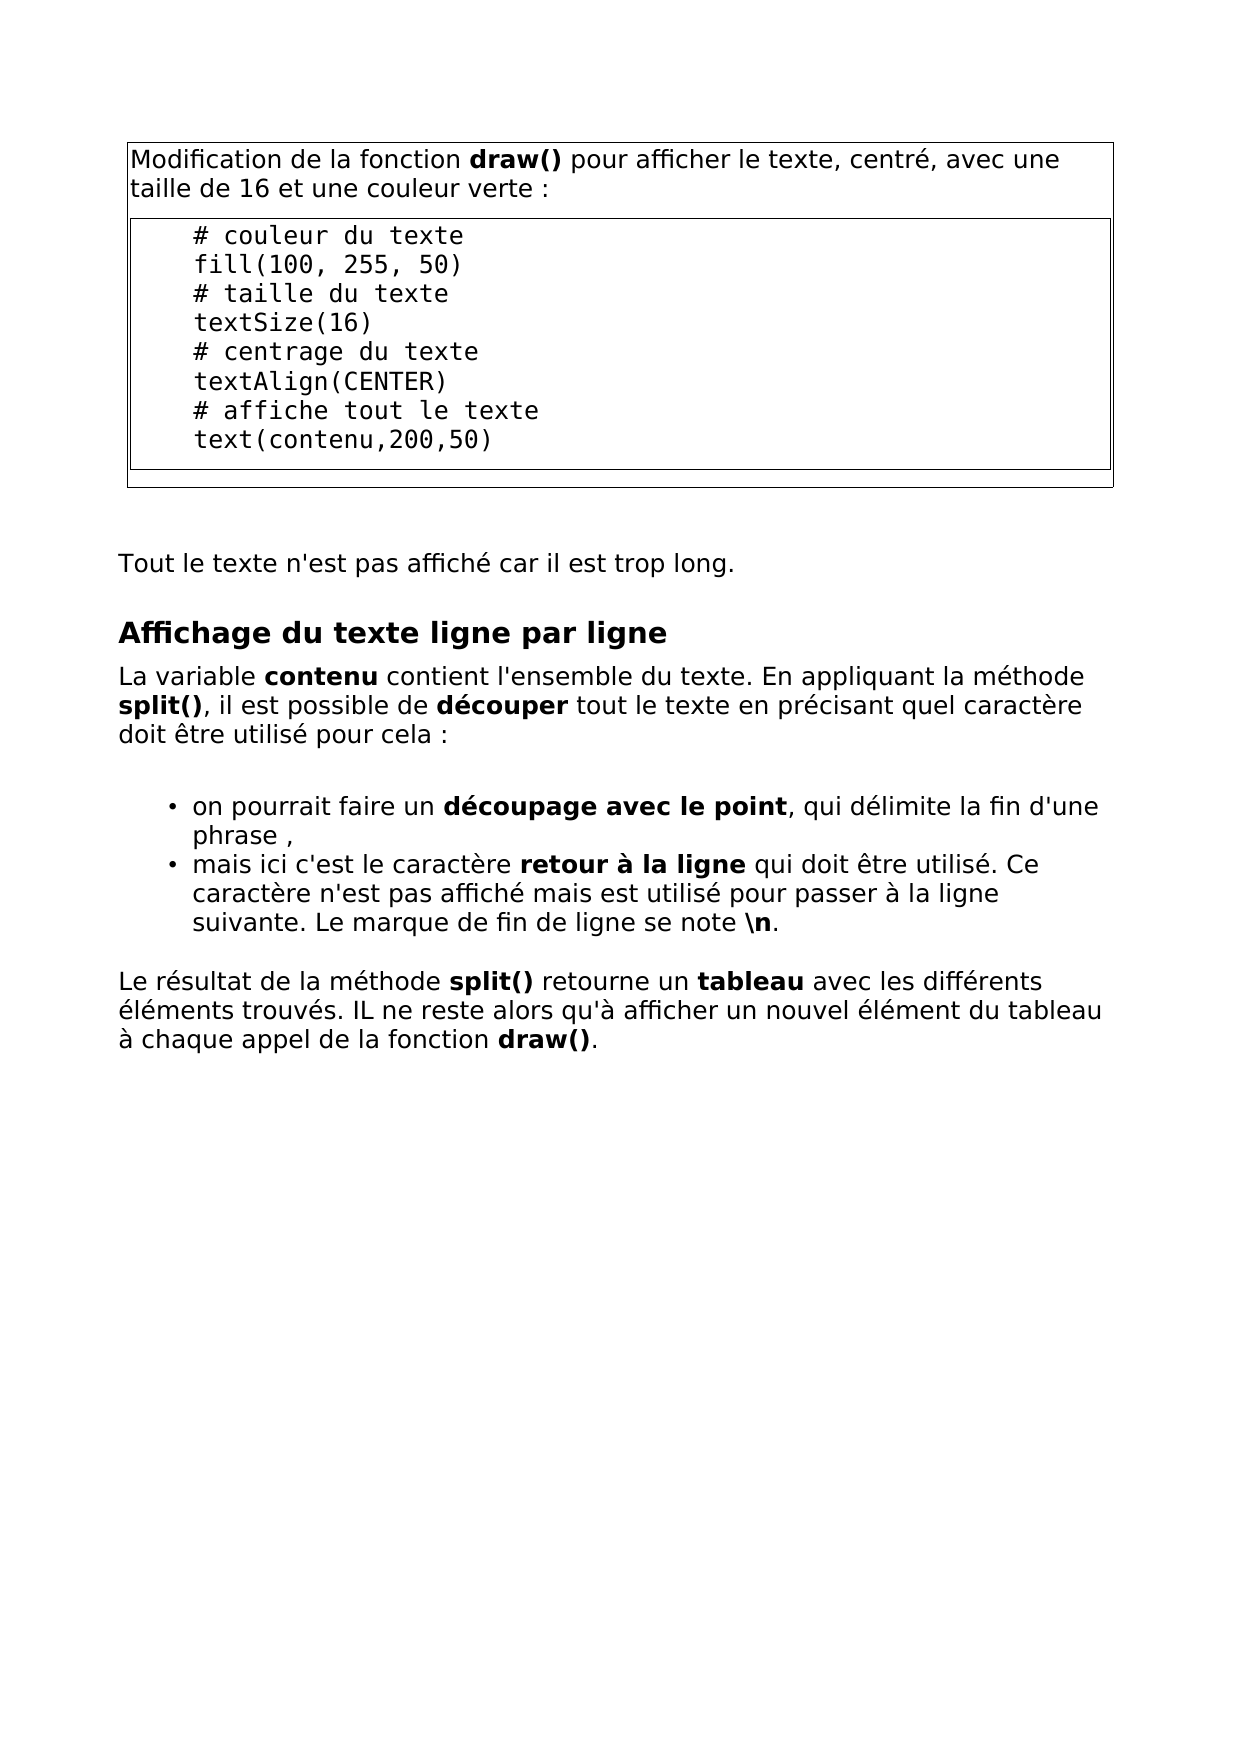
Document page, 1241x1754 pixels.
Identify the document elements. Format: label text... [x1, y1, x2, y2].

text Le résultat de la méthode split() retourne un tableau avec les différents éléments trouvés. IL ne reste alors qu'à afficher un nouvel élément du tableau à chaque appel de la fonction draw(). [118, 967, 1122, 1055]
text La variable contenu contient l'ensemble du texte. En appliquant la méthode split(), il est possible de découper tout le texte en précisant quel caractère doit être utilisé pour cela : [118, 662, 1122, 750]
table_header Modification de la fonction draw() pour afficher le texte, centré, avec une taille de 16 et une couleur verte : [128, 143, 1113, 487]
table_header # couleur du texte fill(100, 255, 50) # taille du texte textSize(16) # centrage du texte textAlign(CENTER) # affiche tout le texte text(contenu,200,50) [131, 219, 1110, 469]
list mais ici c'est le caractère retour à la ligne qui doit être utilisé. Ce caractère n'est pas affiché mais est utilisé pour passer à la ligne suivante. Le marque de fin de ligne se note \n. [177, 850, 1122, 938]
list on pourrait faire un découpage avec le point, qui délimite la fin d'une phrase , [177, 792, 1122, 850]
text Tout le texte n'est pas affiché car il est trop long. [118, 549, 1122, 578]
subtitle Affichage du texte ligne par ligne [118, 616, 1122, 650]
